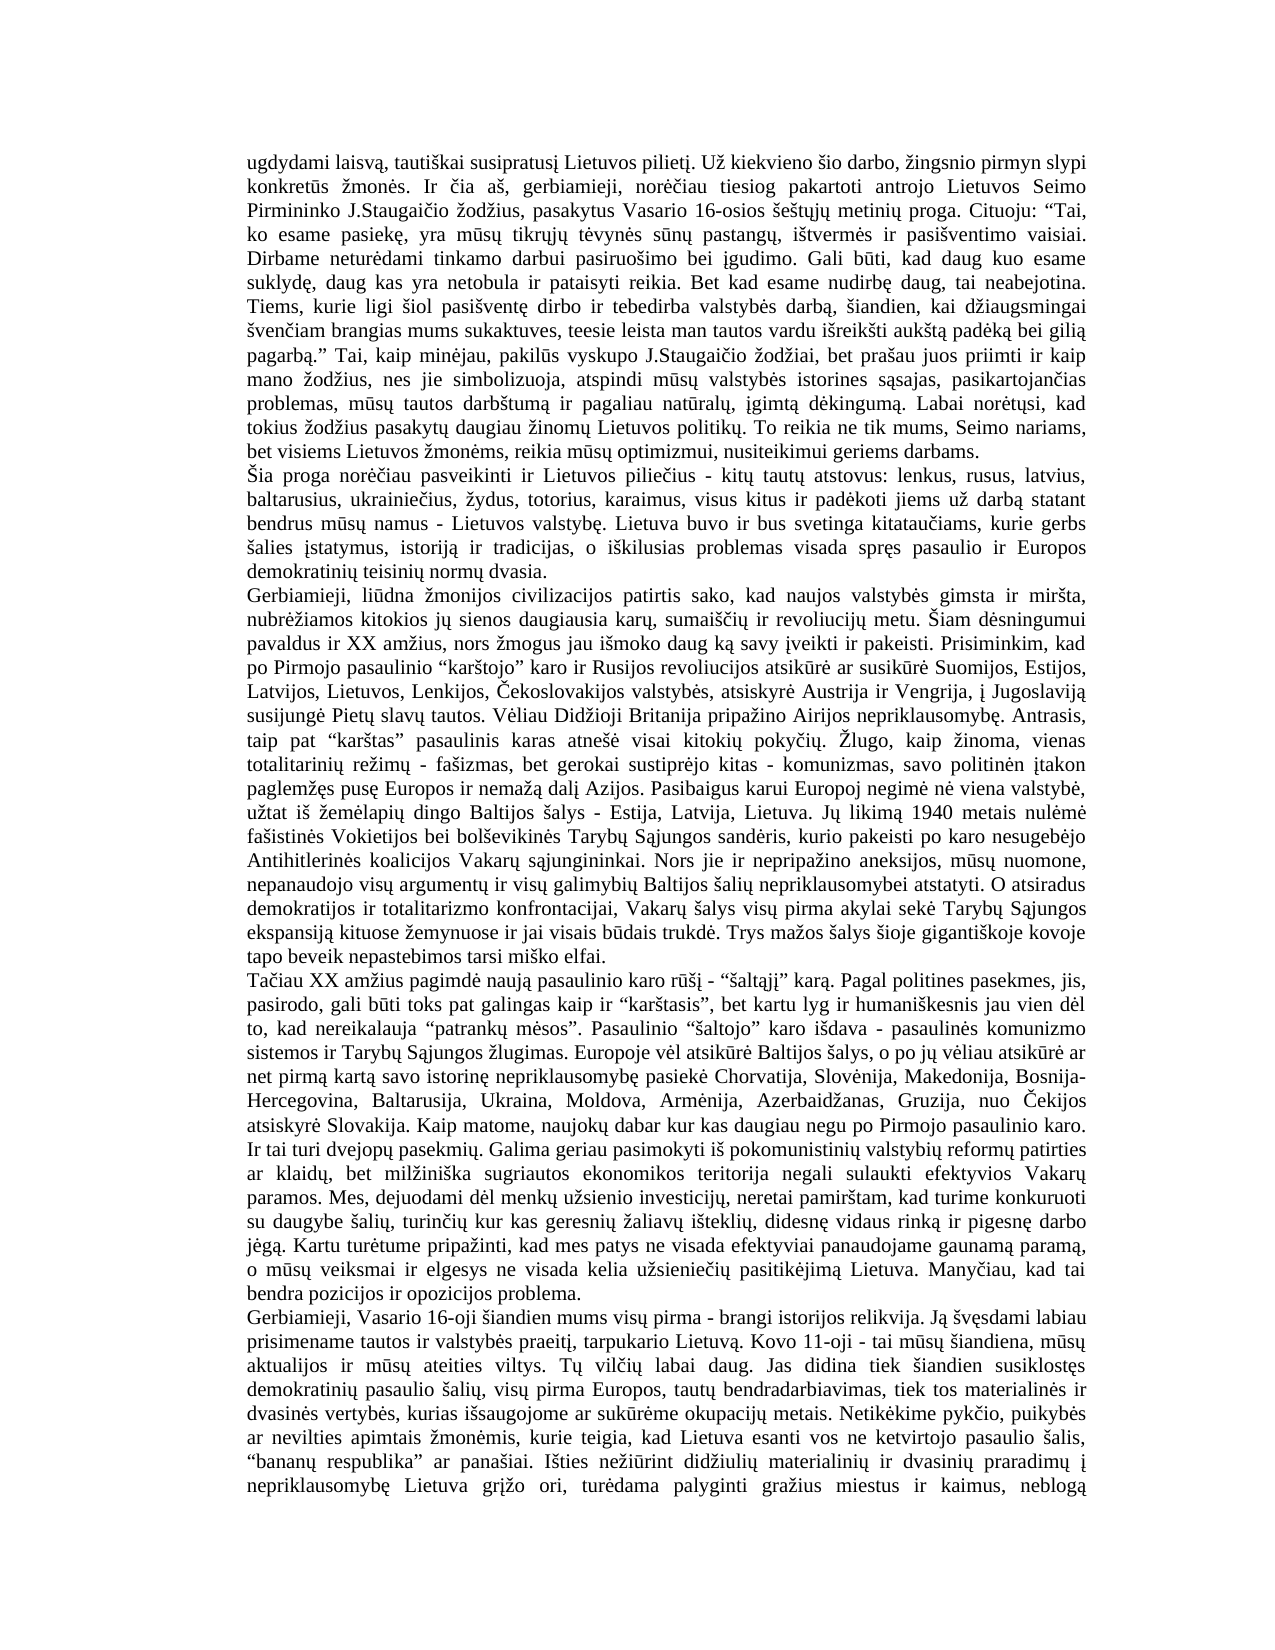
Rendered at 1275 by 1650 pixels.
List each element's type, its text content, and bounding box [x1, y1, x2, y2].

text Gerbiamieji, liūdna žmonijos civilizacijos patirtis sako, kad naujos valstybės gimsta ir miršta, nubrėžiamos kitokios jų sienos daugiausia karų, sumaiščių ir revoliucijų metu. Šiam dėsningumui pavaldus ir XX amžius, nors žmogus jau išmoko daug ką savy įveikti ir pakeisti. Prisiminkim, kad po Pirmojo pasaulinio “karštojo” karo ir Rusijos revoliucijos atsikūrė ar susikūrė Suomijos, Estijos, Latvijos, Lietuvos, Lenkijos, Čekoslovakijos valstybės, atsiskyrė Austrija ir Vengrija, į Jugoslaviją susijungė Pietų slavų tautos. Vėliau Didžioji Britanija pripažino Airijos nepriklausomybę. Antrasis, taip pat “karštas” pasaulinis karas atnešė visai kitokių pokyčių. Žlugo, kaip žinoma, vienas totalitarinių režimų - fašizmas, bet gerokai sustiprėjo kitas - komunizmas, savo politinėn įtakon paglemžęs pusę Europos ir nemažą dalį Azijos. Pasibaigus karui Europoj negimė nė viena valstybė, užtat iš žemėlapių dingo Baltijos šalys - Estija, Latvija, Lietuva. Jų likimą 1940 metais nulėmė fašistinės Vokietijos bei bolševikinės Tarybų Sąjungos sandėris, kurio pakeisti po karo nesugebėjo Antihitlerinės koalicijos Vakarų sąjungininkai. Nors jie ir nepripažino aneksijos, mūsų nuomone, nepanaudojo visų argumentų ir visų galimybių Baltijos šalių nepriklausomybei atstatyti. O atsiradus demokratijos ir totalitarizmo konfrontacijai, Vakarų šalys visų pirma akylai sekė Tarybų Sąjungos ekspansiją kituose žemynuose ir jai visais būdais trukdė. Trys mažos šalys šioje gigantiškoje kovoje tapo beveik nepastebimos tarsi miško elfai. [247, 583, 1087, 968]
text Tačiau XX amžius pagimdė naują pasaulinio karo rūšį - “šaltąjį” karą. Pagal politines pasekmes, jis, pasirodo, gali būti toks pat galingas kaip ir “karštasis”, bet kartu lyg ir humaniškesnis jau vien dėl to, kad nereikalauja “patrankų mėsos”. Pasaulinio “šaltojo” karo išdava - pasaulinės komunizmo sistemos ir Tarybų Sąjungos žlugimas. Europoje vėl atsikūrė Baltijos šalys, o po jų vėliau atsikūrė ar net pirmą kartą savo istorinę nepriklausomybę pasiekė Chorvatija, Slovėnija, Makedonija, Bosnija-Hercegovina, Baltarusija, Ukraina, Moldova, Armėnija, Azerbaidžanas, Gruzija, nuo Čekijos atsiskyrė Slovakija. Kaip matome, naujokų dabar kur kas daugiau negu po Pirmojo pasaulinio karo. Ir tai turi dvejopų pasekmių. Galima geriau pasimokyti iš pokomunistinių valstybių reformų patirties ar klaidų, bet milžiniška sugriautos ekonomikos teritorija negali sulaukti efektyvios Vakarų paramos. Mes, dejuodami dėl menkų užsienio investicijų, neretai pamirštam, kad turime konkuruoti su daugybe šalių, turinčių kur kas geresnių žaliavų išteklių, didesnę vidaus rinką ir pigesnę darbo jėgą. Kartu turėtume pripažinti, kad mes patys ne visada efektyviai panaudojame gaunamą paramą, o mūsų veiksmai ir elgesys ne visada kelia užsieniečių pasitikėjimą Lietuva. Manyčiau, kad tai bendra pozicijos ir opozicijos problema. [247, 968, 1087, 1305]
text Gerbiamieji, Vasario 16-oji šiandien mums visų pirma - brangi istorijos relikvija. Ją švęsdami labiau prisimename tautos ir valstybės praeitį, tarpukario Lietuvą. Kovo 11-oji - tai mūsų šiandiena, mūsų aktualijos ir mūsų ateities viltys. Tų vilčių labai daug. Jas didina tiek šiandien susiklostęs demokratinių pasaulio šalių, visų pirma Europos, tautų bendradarbiavimas, tiek tos materialinės ir dvasinės vertybės, kurias išsaugojome ar sukūrėme okupacijų metais. Netikėkime pykčio, puikybės ar nevilties apimtais žmonėmis, kurie teigia, kad Lietuva esanti vos ne ketvirtojo pasaulio šalis, “bananų respublika” ar panašiai. Išties nežiūrint didžiulių materialinių ir dvasinių praradimų į nepriklausomybę Lietuva grįžo ori, turėdama palyginti gražius miestus ir kaimus, neblogą [247, 1305, 1087, 1497]
text Šia proga norėčiau pasveikinti ir Lietuvos piliečius - kitų tautų atstovus: lenkus, rusus, latvius, baltarusius, ukrainiečius, žydus, totorius, karaimus, visus kitus ir padėkoti jiems už darbą statant bendrus mūsų namus - Lietuvos valstybę. Lietuva buvo ir bus svetinga kitataučiams, kurie gerbs šalies įstatymus, istoriją ir tradicijas, o iškilusias problemas visada spręs pasaulio ir Europos demokratinių teisinių normų dvasia. [247, 463, 1087, 583]
text ugdydami laisvą, tautiškai susipratusį Lietuvos pilietį. Už kiekvieno šio darbo, žingsnio pirmyn slypi konkretūs žmonės. Ir čia aš, gerbiamieji, norėčiau tiesiog pakartoti antrojo Lietuvos Seimo Pirmininko J.Staugaičio žodžius, pasakytus Vasario 16-osios šeštųjų metinių proga. Cituoju: “Tai, ko esame pasiekę, yra mūsų tikrųjų tėvynės sūnų pastangų, ištvermės ir pasišventimo vaisiai. Dirbame neturėdami tinkamo darbui pasiruošimo bei įgudimo. Gali būti, kad daug kuo esame suklydę, daug kas yra netobula ir pataisyti reikia. Bet kad esame nudirbę daug, tai neabejotina. Tiems, kurie ligi šiol pasišventę dirbo ir tebedirba valstybės darbą, šiandien, kai džiaugsmingai švenčiam brangias mums sukaktuves, teesie leista man tautos vardu išreikšti aukštą padėką bei gilią pagarbą.” Tai, kaip minėjau, pakilūs vyskupo J.Staugaičio žodžiai, bet prašau juos priimti ir kaip mano žodžius, nes jie simbolizuoja, atspindi mūsų valstybės istorines sąsajas, pasikartojančias problemas, mūsų tautos darbštumą ir pagaliau natūralų, įgimtą dėkingumą. Labai norėtųsi, kad tokius žodžius pasakytų daugiau žinomų Lietuvos politikų. To reikia ne tik mums, Seimo nariams, bet visiems Lietuvos žmonėms, reikia mūsų optimizmui, nusiteikimui geriems darbams. [247, 150, 1087, 463]
